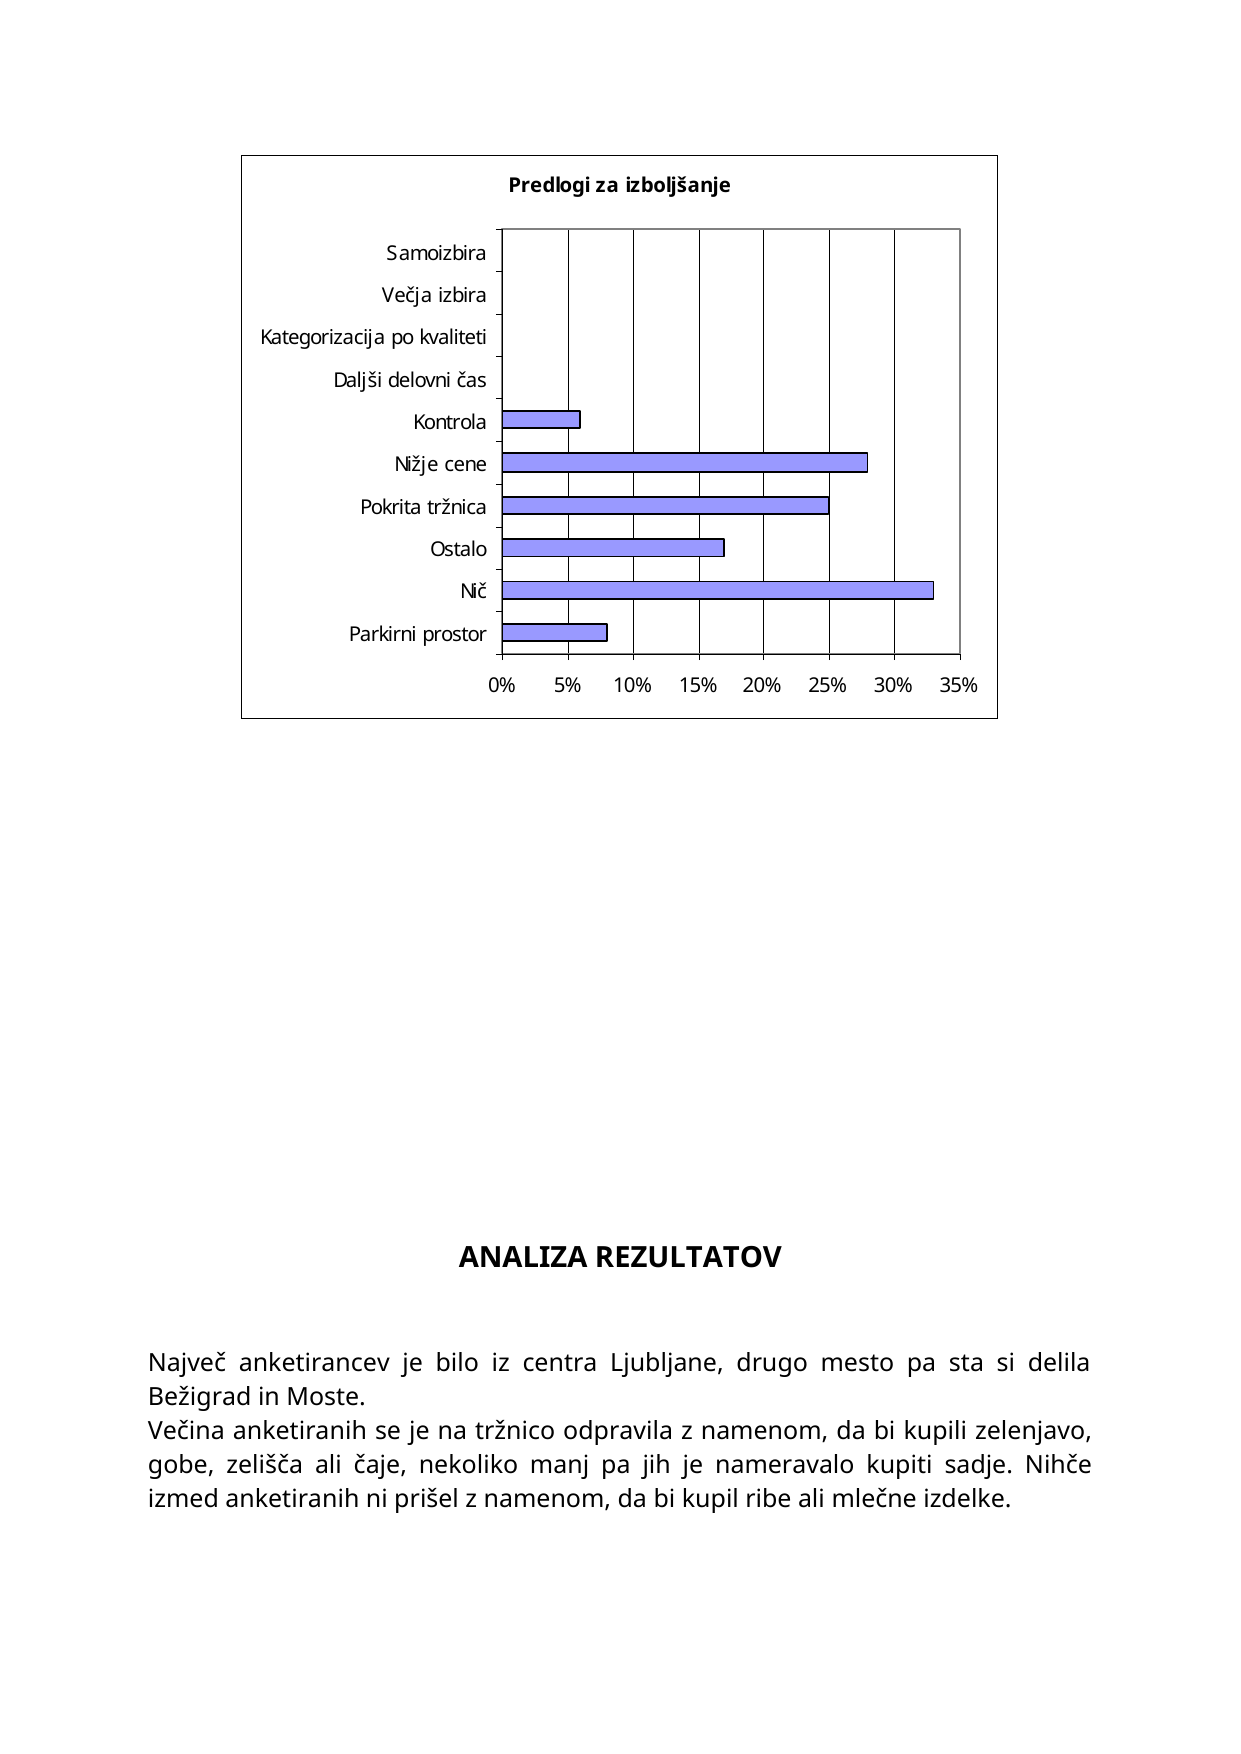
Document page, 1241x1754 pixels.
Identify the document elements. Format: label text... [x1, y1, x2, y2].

text Večina anketiranih se je na tržnico odpravila z namenom, da bi kupili zelenjavo, gobe, zelišča ali čaje, nekoliko manj pa jih je nameravalo kupiti sadje. Nihče izmed anketiranih ni prišel z namenom, da bi kupil ribe ali mlečne izdelke. [148, 1413, 1093, 1515]
text ANALIZA REZULTATOV [148, 1237, 1093, 1276]
text Največ anketirancev je bilo iz centra Ljubljane, drugo mesto pa sta si delila Bežigrad in Moste. [148, 1344, 1093, 1413]
